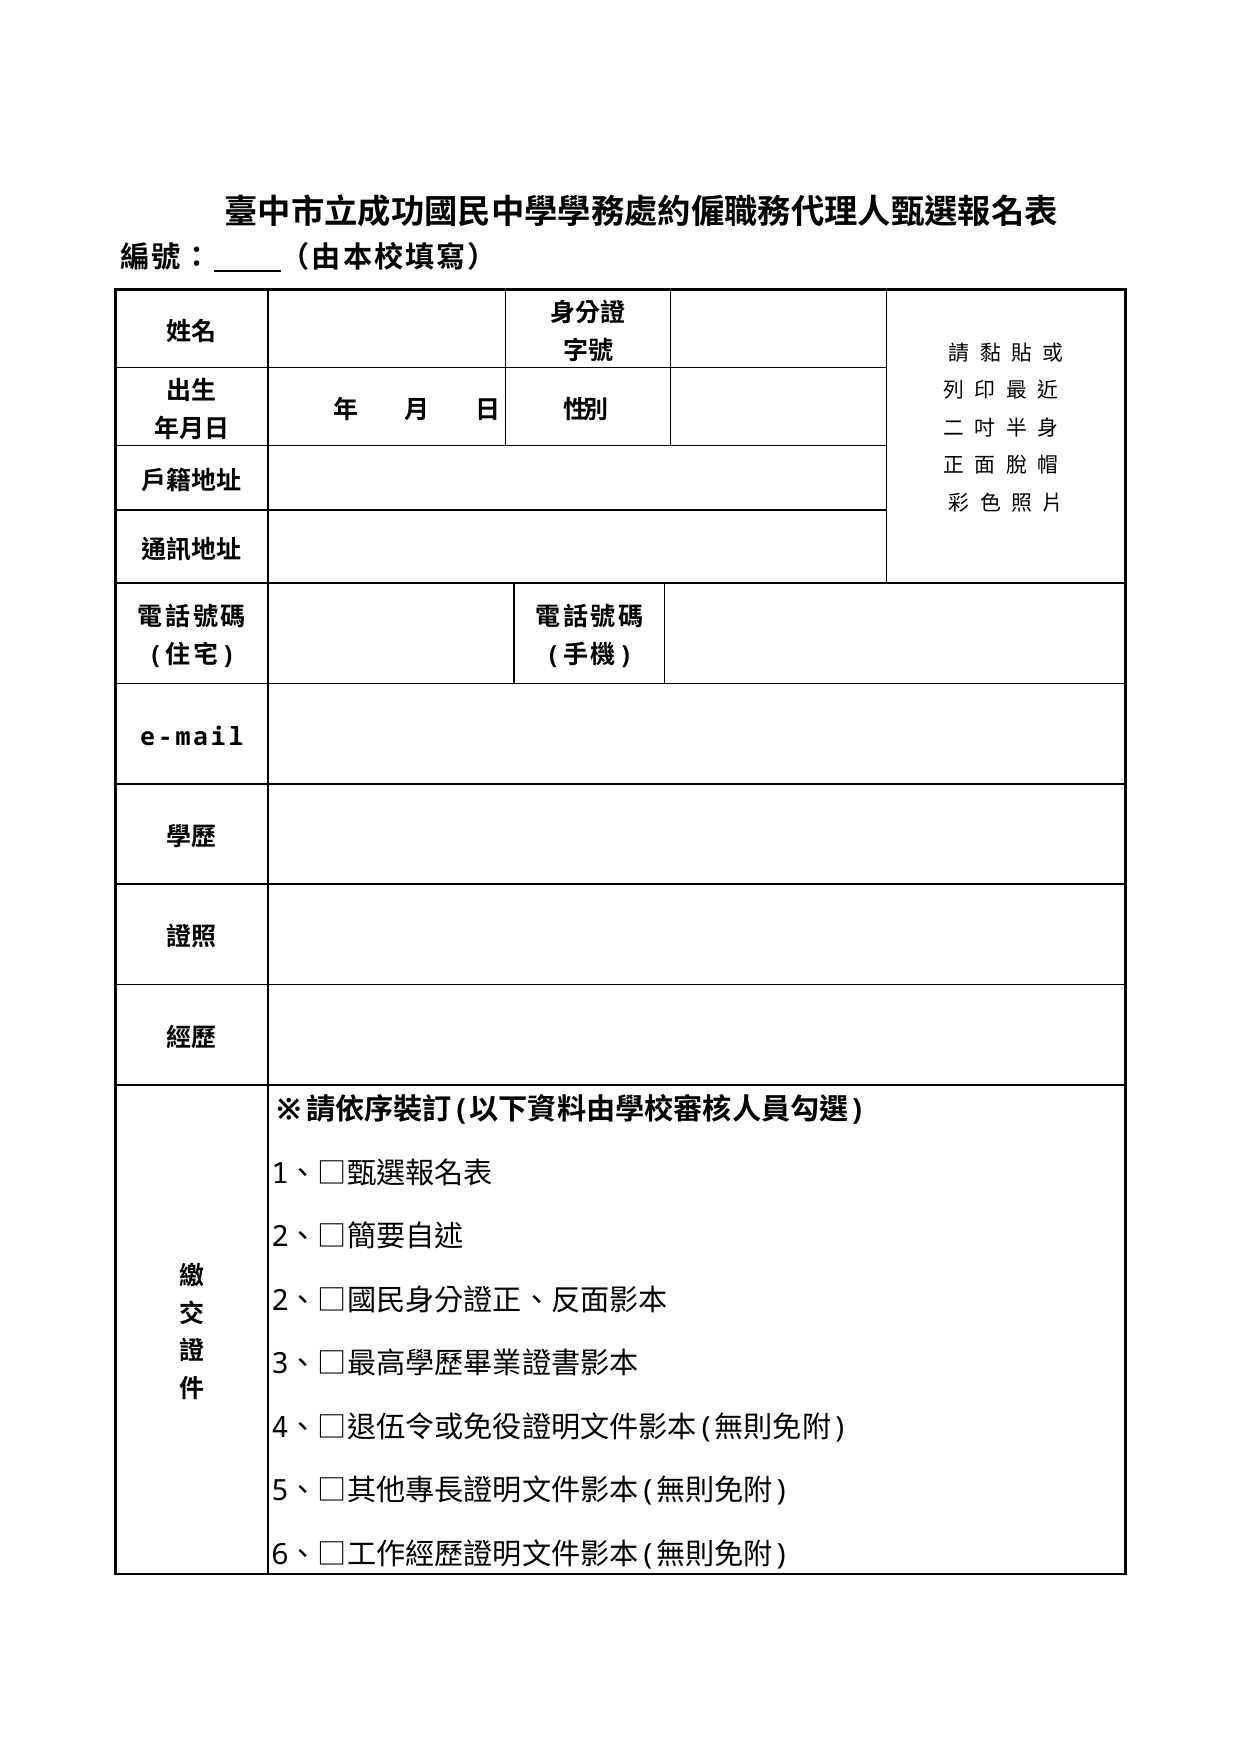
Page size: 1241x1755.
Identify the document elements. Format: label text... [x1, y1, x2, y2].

table_cell 性別 [506, 368, 670, 444]
table_cell ※請依序裝訂(以下資料由學校審核人員勾選) 1、□甄選報名表 2、□簡要自述 2、□國民身分證正、反面影本 3、□最高學歷畢業證書影本 4、□退伍令或免役證明文件影本(無則免附) 5、□其他專長證明文件影本(無則免附) 6、□工作經歷證明文件影本(無則免附) [269, 1086, 1124, 1573]
table_cell 戶籍地址 [117, 446, 267, 509]
table_cell 通訊地址 [117, 511, 267, 582]
table_cell [671, 368, 886, 444]
table_cell [269, 985, 1124, 1084]
table_cell 證照 [117, 885, 267, 984]
table_header 請 黏 貼 或 列 印 最 近 二 吋 半 身 正 面 脫 帽 彩 色 照 片 [887, 291, 1124, 582]
table_cell 電話號碼 (住宅) [117, 584, 267, 682]
table_cell 經歷 [117, 985, 267, 1084]
table_cell e-mail [117, 684, 267, 783]
table_header 姓名 [117, 291, 267, 366]
table_cell [665, 584, 1124, 682]
table_cell [269, 584, 513, 682]
text 編號： （由本校填寫） [89, 233, 1152, 276]
table_cell 繳 交 證 件 [117, 1086, 267, 1573]
table_header [269, 291, 505, 366]
table_cell 電話號碼 (手機) [515, 584, 664, 682]
table_cell [269, 785, 1124, 883]
table_cell 年 月 日 [269, 368, 505, 444]
table_cell 出生 年月日 [117, 368, 267, 444]
text 臺中市立成功國民中學學務處約僱職務代理人甄選報名表 [89, 185, 1152, 233]
table_header [671, 291, 886, 366]
table_cell 學歷 [117, 785, 267, 883]
table_header 身分證 字號 [506, 291, 670, 366]
table_cell [269, 511, 886, 582]
table_cell [269, 684, 1124, 783]
table_cell [269, 446, 886, 509]
table_cell [269, 885, 1124, 984]
